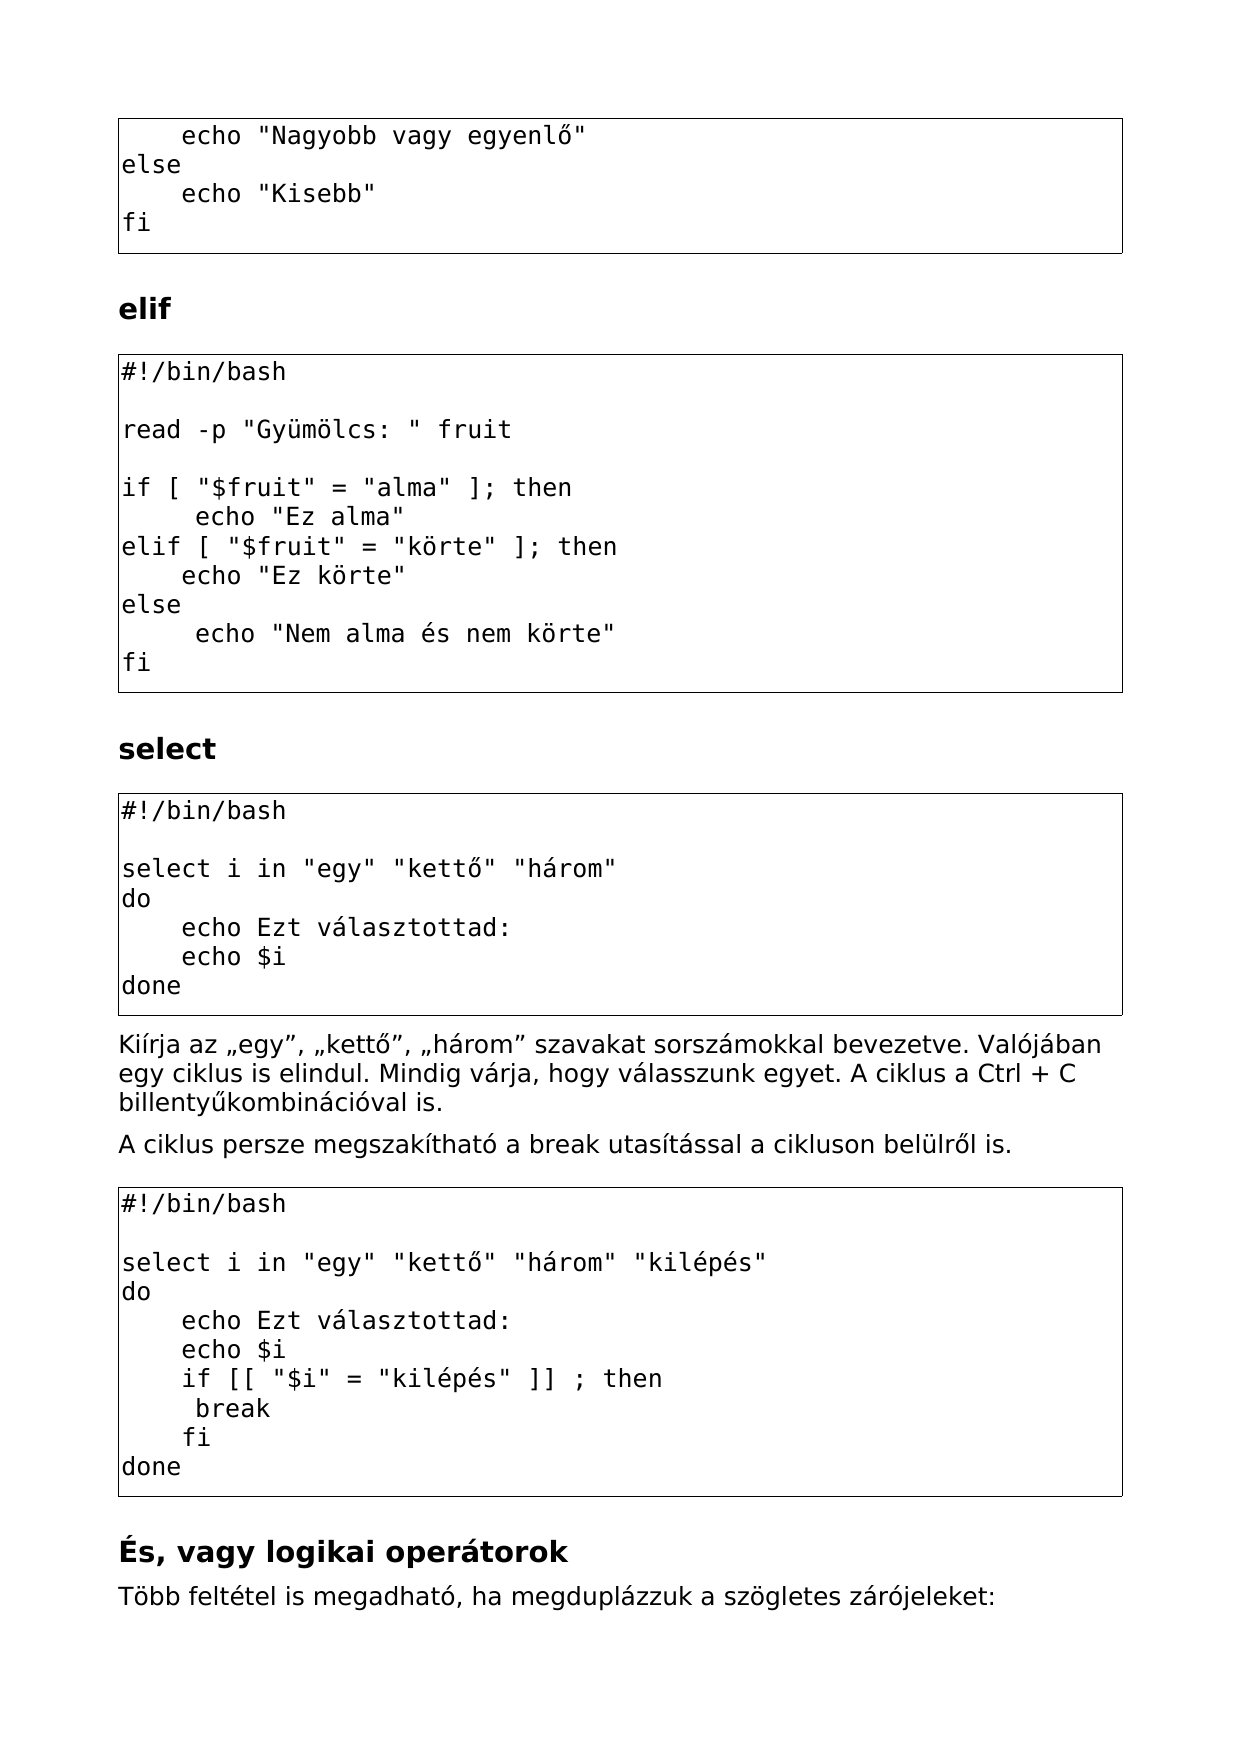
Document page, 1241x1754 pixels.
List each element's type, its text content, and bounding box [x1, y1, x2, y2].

subtitle És, vagy logikai operátorok [118, 1536, 1122, 1570]
table_header echo "Nagyobb vagy egyenlő" else echo "Kisebb" fi [119, 119, 1122, 252]
table_header #!/bin/bash select i in "egy" "kettő" "három" do echo Ezt választottad: echo $i done [119, 794, 1122, 1015]
text Több feltétel is megadható, ha megduplázzuk a szögletes zárójeleket: [118, 1582, 1122, 1611]
table_header #!/bin/bash select i in "egy" "kettő" "három" "kilépés" do echo Ezt választottad: echo $i if [[ "$i" = "kilépés" ]] ; then break fi done [119, 1188, 1122, 1496]
subtitle elif [118, 292, 1122, 326]
table_header #!/bin/bash read -p "Gyümölcs: " fruit if [ "$fruit" = "alma" ]; then echo "Ez alma" elif [ "$fruit" = "körte" ]; then echo "Ez körte" else echo "Nem alma és nem körte" fi [119, 355, 1122, 692]
text Kiírja az „egy”, „kettő”, „három” szavakat sorszámokkal bevezetve. Valójában egy ciklus is elindul. Mindig várja, hogy válasszunk egyet. A ciklus a Ctrl + C billentyűkombinációval is. [118, 1030, 1122, 1118]
subtitle select [118, 732, 1122, 766]
text A ciklus persze megszakítható a break utasítással a cikluson belülről is. [118, 1130, 1122, 1159]
